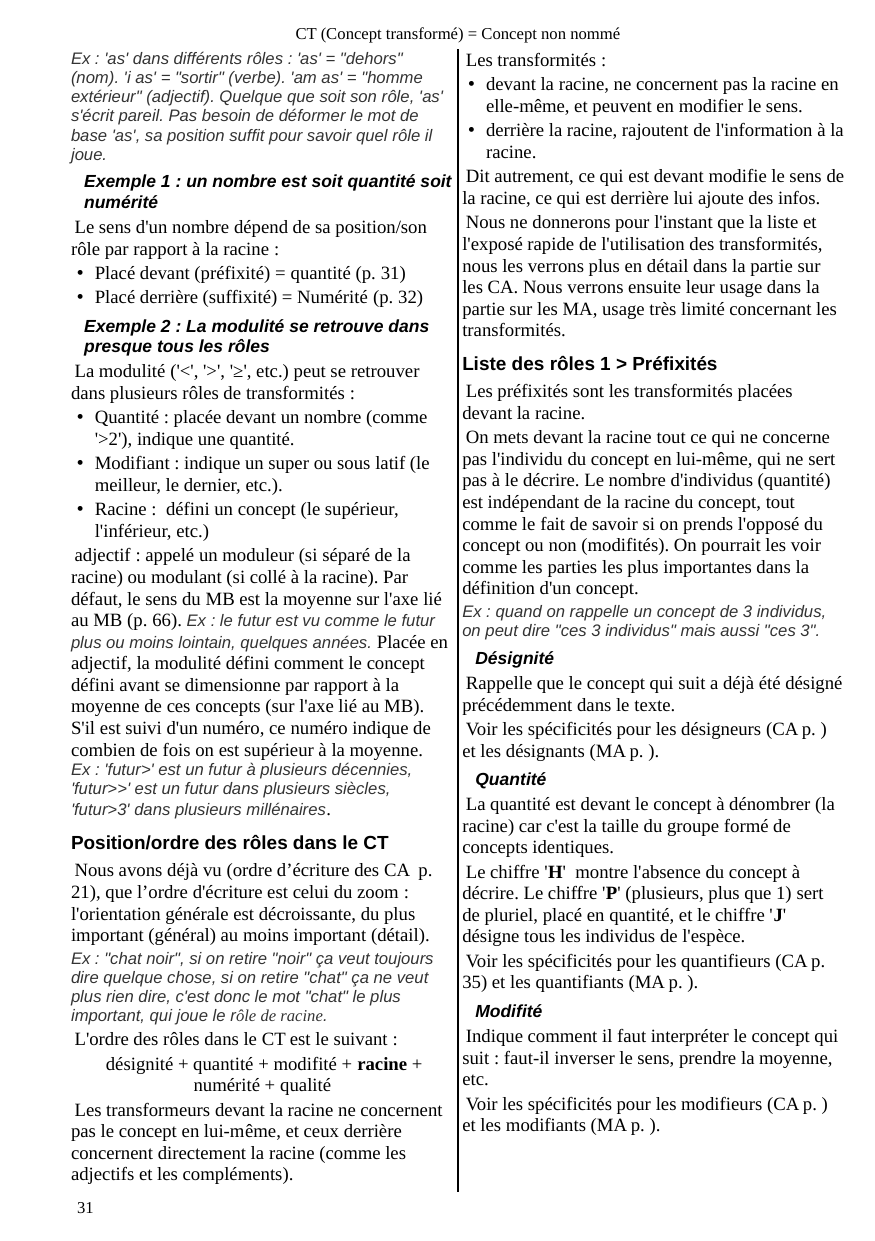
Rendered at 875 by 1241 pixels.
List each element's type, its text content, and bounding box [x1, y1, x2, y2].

subtitle Désignité [475, 648, 844, 668]
text L'ordre des rôles dans le CT est le suivant : [71, 1028, 453, 1050]
text Voir les spécificités pour les modifieurs (CA p. ) et les modifiants (MA p. ). [462, 1093, 844, 1136]
text Ex : quand on rappelle un concept de 3 individus, on peut dire "ces 3 individus" mais aussi "ces 3". [462, 602, 844, 640]
subtitle Position/ordre des rôles dans le CT [71, 832, 453, 853]
text La modulité ('<', '>', '≥', etc.) peut se retrouver dans plusieurs rôles de transformités : [71, 360, 453, 403]
list derrière la racine, rajoutent de l'information à la racine. [468, 119, 844, 162]
text adjectif : appelé un moduleur (si séparé de la racine) ou modulant (si collé à la racine). Par défaut, le sens du MB est la moyenne sur l'axe lié au MB (p. 66). Ex : le futur est vu comme le futur plus ou moins lointain, quelques années. Placée en adjectif, la modulité défini comment le concept défini avant se dimensionne par rapport à la moyenne de ces concepts (sur l'axe lié au MB). S'il est suivi d'un numéro, ce numéro indique de combien de fois on est supérieur à la moyenne. Ex : 'futur>' est un futur à plusieurs décennies, 'futur>>' est un futur dans plusieurs siècles, 'futur>3' dans plusieurs millénaires. [71, 544, 453, 820]
text Les transformeurs devant la racine ne concernent pas le concept en lui-même, et ceux derrière concernent directement la racine (comme les adjectifs et les compléments). [71, 1099, 453, 1185]
list devant la racine, ne concernent pas la racine en elle-même, et peuvent en modifier le sens. [468, 73, 844, 116]
list Modifiant : indique un super ou sous latif (le meilleur, le dernier, etc.). [77, 452, 453, 495]
text Ex : "chat noir", si on retire "noir" ça veut toujours dire quelque chose, si on retire "chat" ça ne veut plus rien dire, c'est donc le mot "chat" le plus important, qui joue le rôle de racine. [71, 948, 453, 1025]
subtitle Modifité [475, 1001, 844, 1021]
list Racine : défini un concept (le supérieur, l'inférieur, etc.) [77, 498, 453, 541]
text Dit autrement, ce qui est devant modifie le sens de la racine, ce qui est derrière lui ajoute des infos. [462, 165, 844, 208]
text désignité + quantité + modifité + racine + numérité + qualité [71, 1053, 453, 1096]
text Nous avons déjà vu (ordre d’écriture des CA p. 20), que l’ordre d'écriture est celui du zoom : l'orientation générale est décroissante, du plus important (général) au moins important (détail). [71, 859, 453, 946]
text Nous ne donnerons pour l'instant que la liste et l'exposé rapide de l'utilisation des transformités, nous les verrons plus en détail dans la partie sur les CA. Nous verrons ensuite leur usage dans la partie sur les MA, usage très limité concernant les transformités. [462, 211, 844, 341]
text Rappelle que le concept qui suit a déjà été désigné précédemment dans le texte. [462, 672, 844, 715]
subtitle Quantité [475, 769, 844, 789]
list Placé devant (préfixité) = quantité (p. 31) [77, 262, 453, 283]
text Ex : 'as' dans différents rôles : 'as' = "dehors" (nom). 'i as' = "sortir" (verbe). 'am as' = "homme extérieur" (adjectif). Quelque que soit son rôle, 'as' s'écrit pareil. Pas besoin de déformer le mot de base 'as', sa position suffit pour savoir quel rôle il joue. [71, 49, 453, 164]
text Indique comment il faut interpréter le concept qui suit : faut-il inverser le sens, prendre la moyenne, etc. [462, 1025, 844, 1090]
text Le sens d'un nombre dépend de sa position/son rôle par rapport à la racine : [71, 216, 453, 259]
text Voir les spécificités pour les désigneurs (CA p. ) et les désignants (MA p. ). [462, 718, 844, 761]
text On mets devant la racine tout ce qui ne concerne pas l'individu du concept en lui-même, qui ne sert pas à le décrire. Le nombre d'individus (quantité) est indépendant de la racine du concept, tout comme le fait de savoir si on prends l'opposé du concept ou non (modifités). On pourrait les voir comme les parties les plus importantes dans la définition d'un concept. [462, 426, 844, 599]
subtitle Exemple 2 : La modulité se retrouve dans presque tous les rôles [84, 316, 453, 356]
text Voir les spécificités pour les quantifieurs (CA p. 35) et les quantifiants (MA p. ). [462, 950, 844, 993]
subtitle Exemple 1 : un nombre est soit quantité soit numérité [84, 171, 453, 212]
list Quantité : placée devant un nombre (comme '>2'), indique une quantité. [77, 406, 453, 449]
text Les transformités : [462, 49, 844, 70]
text La quantité est devant le concept à dénombrer (la racine) car c'est la taille du groupe formé de concepts identiques. [462, 793, 844, 858]
text Les préfixités sont les transformités placées devant la racine. [462, 380, 844, 423]
list Placé derrière (suffixité) = Numérité (p. 32) [77, 286, 453, 308]
text Le chiffre 'H' montre l'absence du concept à décrire. Le chiffre 'P' (plusieurs, plus que 1) sert de pluriel, placé en quantité, et le chiffre 'J' désigne tous les individus de l'espèce. [462, 861, 844, 947]
subtitle Liste des rôles 1 > Préfixités [462, 352, 844, 374]
